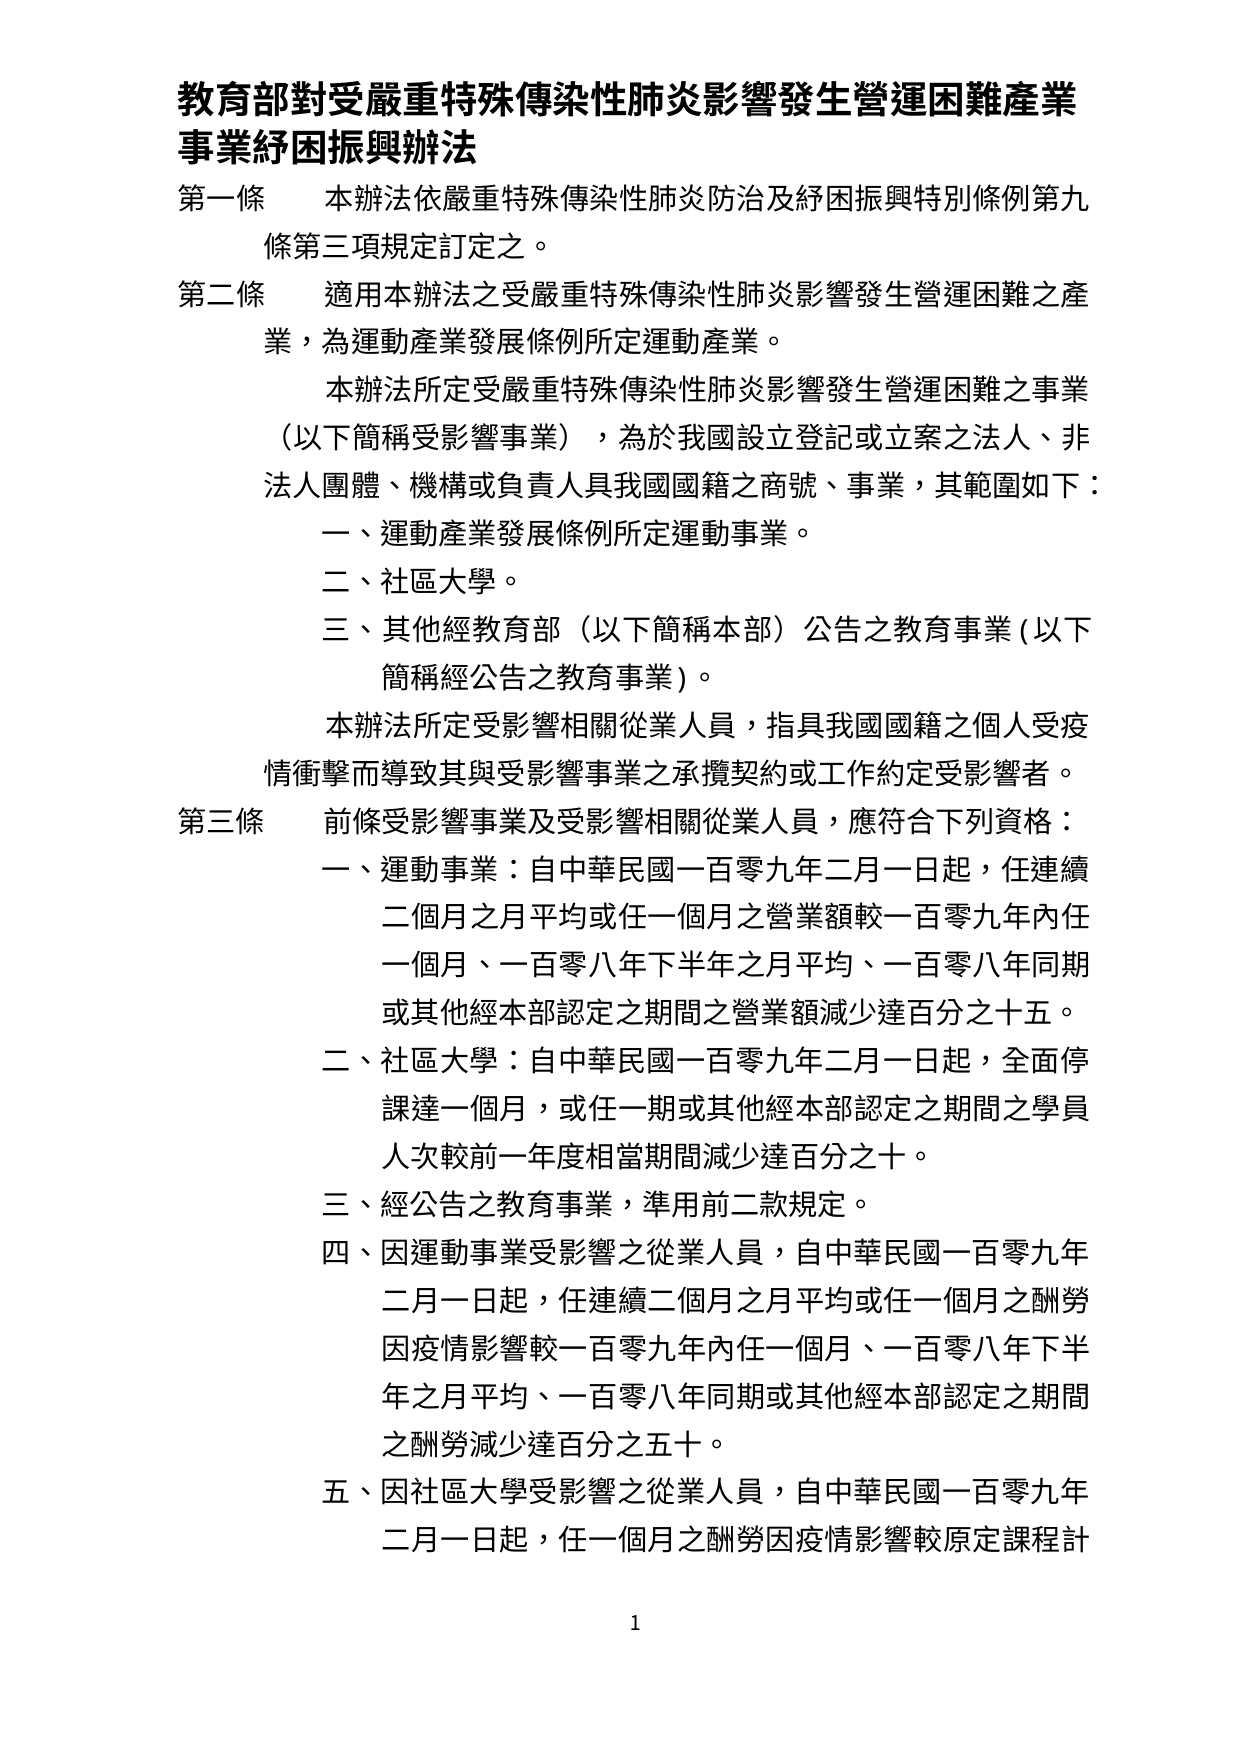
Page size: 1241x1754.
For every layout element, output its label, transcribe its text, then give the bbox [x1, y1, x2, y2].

text 一、運動產業發展條例所定運動事業。 [266, 506, 1092, 554]
text 五、因社區大學受影響之從業人員，自中華民國一百零九年二月一日起，任一個月之酬勞因疫情影響較原定課程計 [322, 1464, 1092, 1560]
text 教育部對受嚴重特殊傳染性肺炎影響發生營運困難產業事業紓困振興辦法 [177, 75, 1092, 171]
text 一、運動事業：自中華民國一百零九年二月一日起，任連續二個月之月平均或任一個月之營業額較一百零九年內任一個月、一百零八年下半年之月平均、一百零八年同期或其他經本部認定之期間之營業額減少達百分之十五。 [322, 842, 1092, 1033]
text 第三條 前條受影響事業及受影響相關從業人員，應符合下列資格： [177, 794, 1092, 842]
text 二、社區大學：自中華民國一百零九年二月一日起，全面停課達一個月，或任一期或其他經本部認定之期間之學員人次較前一年度相當期間減少達百分之十。 [322, 1033, 1092, 1177]
text 三、其他經教育部（以下簡稱本部）公告之教育事業(以下簡稱經公告之教育事業)。 [322, 602, 1092, 698]
text 第二條 適用本辦法之受嚴重特殊傳染性肺炎影響發生營運困難之產業，為運動產業發展條例所定運動產業。 [177, 267, 1092, 362]
text 本辦法所定受影響相關從業人員，指具我國國籍之個人受疫情衝擊而導致其與受影響事業之承攬契約或工作約定受影響者。 [263, 698, 1092, 794]
text 二、社區大學。 [266, 554, 1092, 602]
text 本辦法所定受嚴重特殊傳染性肺炎影響發生營運困難之事業（以下簡稱受影響事業），為於我國設立登記或立案之法人、非法人團體、機構或負責人具我國國籍之商號、事業，其範圍如下： [263, 362, 1092, 506]
text 三、經公告之教育事業，準用前二款規定。 [322, 1177, 1092, 1225]
text 第一條 本辦法依嚴重特殊傳染性肺炎防治及紓困振興特別條例第九條第三項規定訂定之。 [177, 171, 1092, 267]
text 四、因運動事業受影響之從業人員，自中華民國一百零九年二月一日起，任連續二個月之月平均或任一個月之酬勞因疫情影響較一百零九年內任一個月、一百零八年下半年之月平均、一百零八年同期或其他經本部認定之期間之酬勞減少達百分之五十。 [322, 1225, 1092, 1464]
